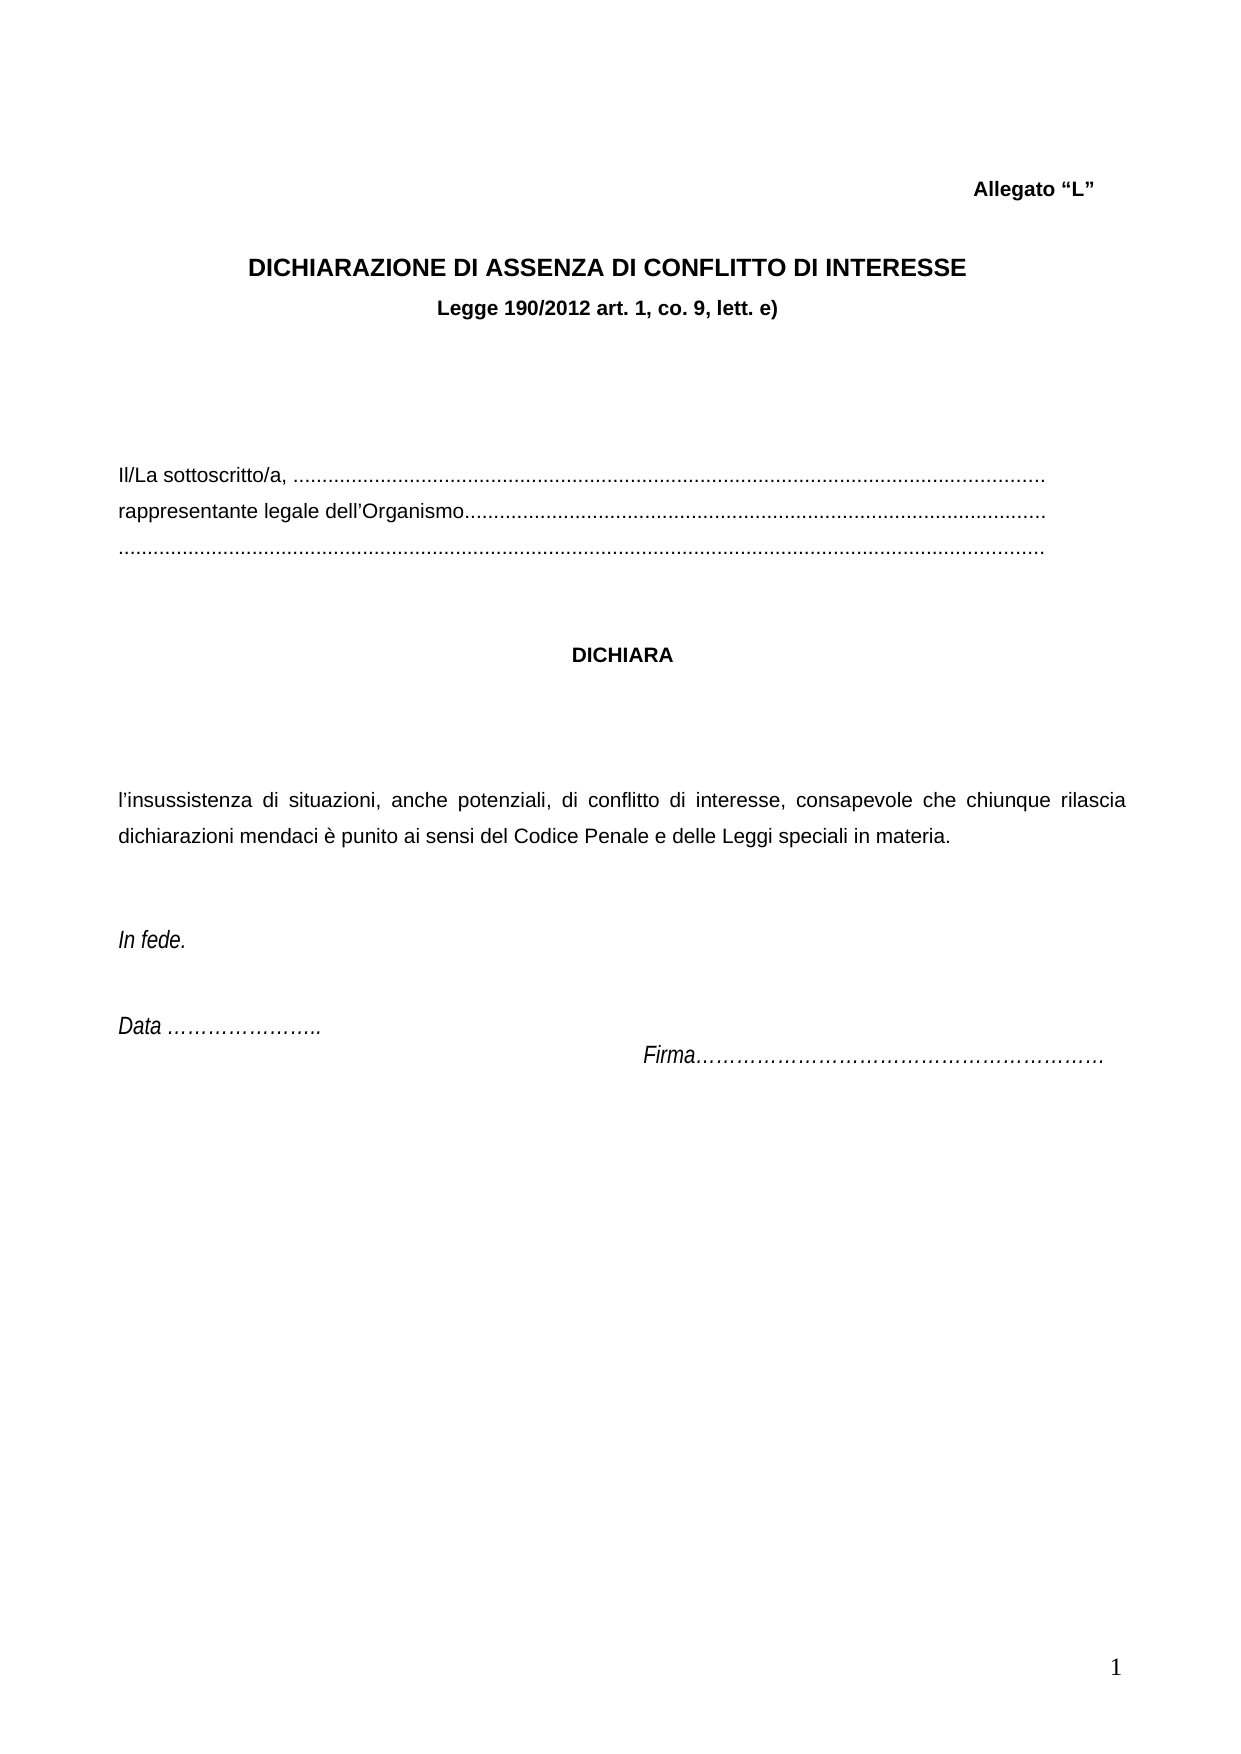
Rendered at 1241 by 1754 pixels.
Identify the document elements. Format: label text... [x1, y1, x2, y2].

text In fede. [118, 925, 1122, 954]
table_header DICHIARAZIONE DI ASSENZA DI CONFLITTO DI INTERESSE Legge 190/2012 art. 1, co. 9, lett. e) [96, 224, 1133, 320]
text l’insussistenza di situazioni, anche potenziali, di conflitto di interesse, consapevole che chiunque rilascia dichiarazioni mendaci è punito ai sensi del Codice Penale e delle Leggi speciali in materia. [118, 788, 1127, 848]
text DICHIARA [118, 643, 1127, 667]
text Il/La sottoscritto/a, [118, 463, 1127, 487]
text rappresentante legale dell’Organismo [118, 499, 1127, 523]
text Data ………………….. [118, 1011, 1122, 1040]
text Firma…………………………………………………… [643, 1040, 1122, 1068]
text Allegato “L” [118, 176, 1108, 200]
